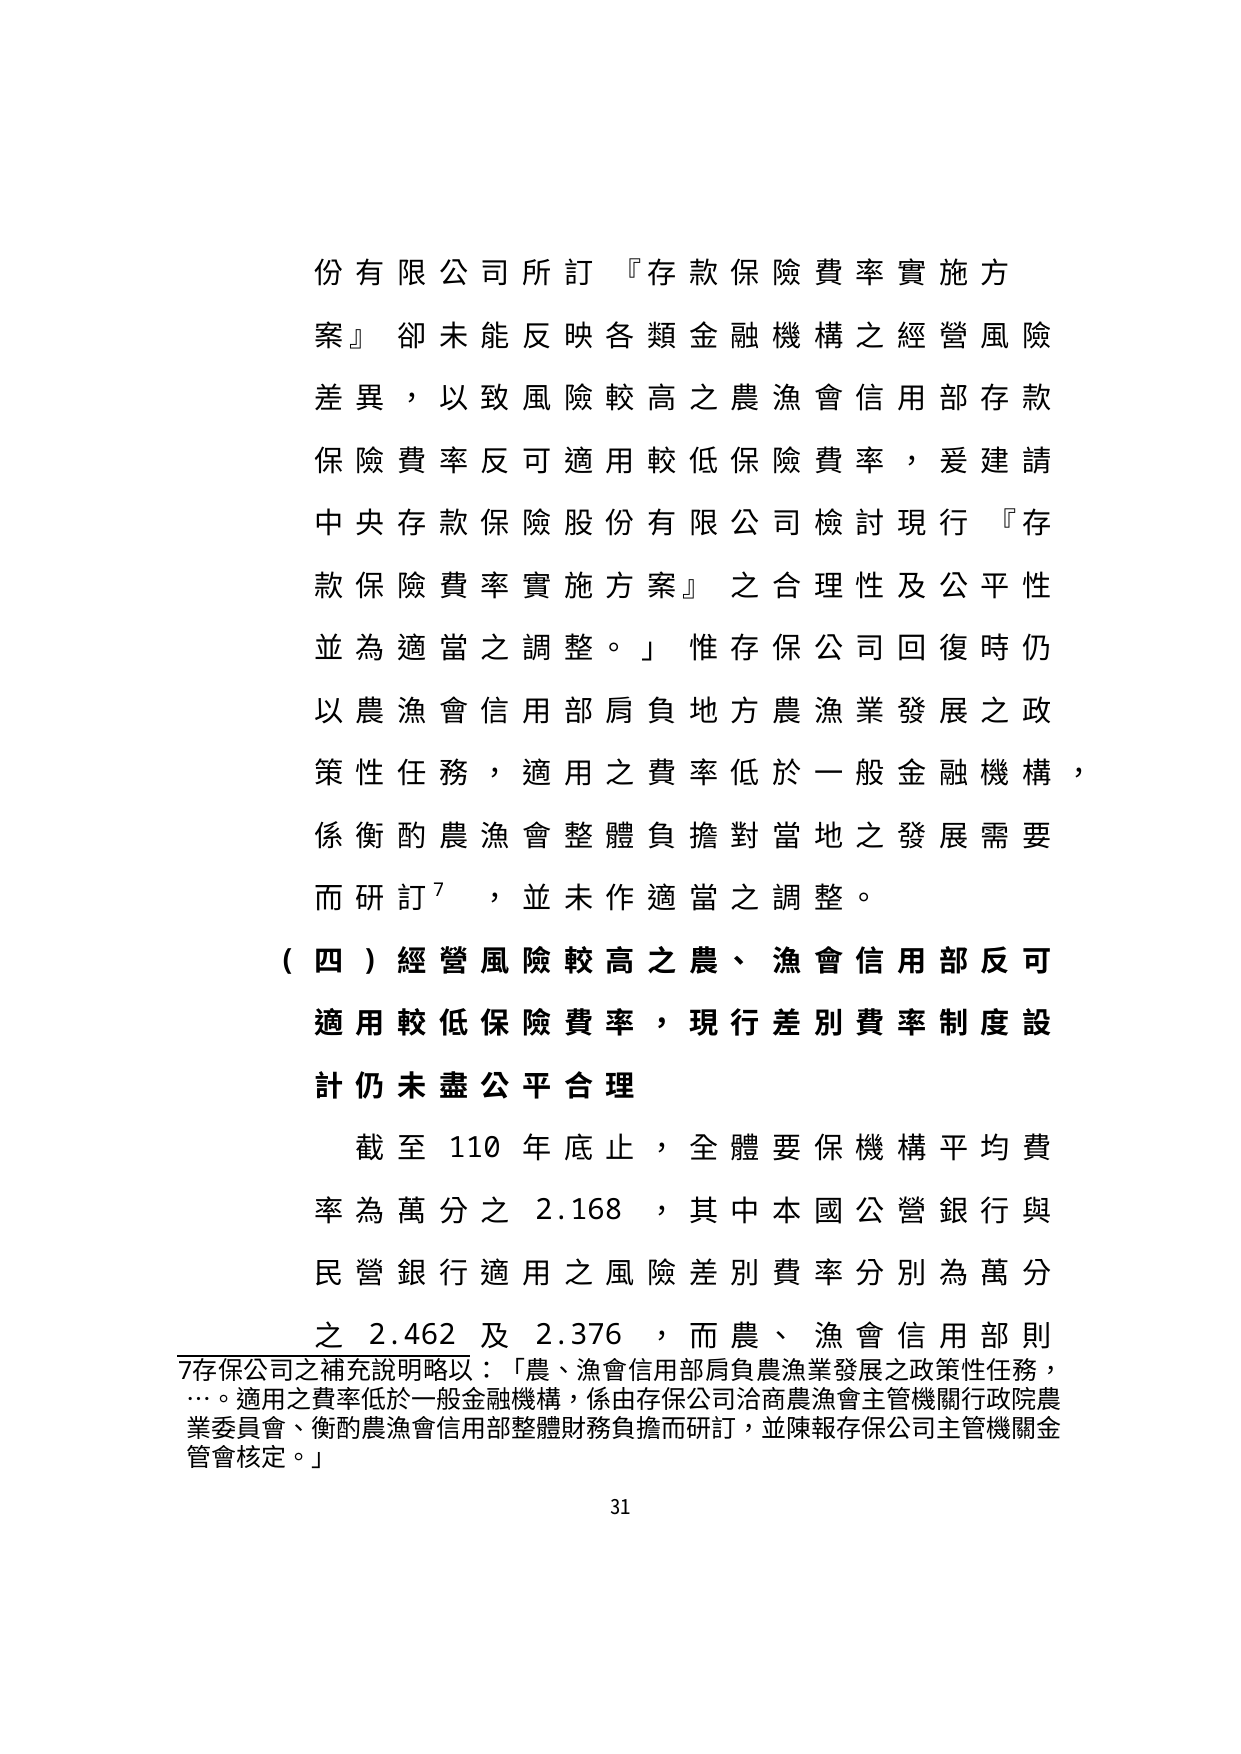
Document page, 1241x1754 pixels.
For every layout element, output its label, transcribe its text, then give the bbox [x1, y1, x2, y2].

text 存保公司之補充說明略以：「農、漁會信用部肩負農漁業發展之政策性任務，…。適用之費率低於一般金融機構，係由存保公司洽商農漁會主管機關行政院農業委員會、衡酌農漁會信用部整體財務負擔而研訂，並陳報存保公司主管機關金管會核定。」 [177, 1356, 1063, 1473]
text 本院前審查103年度中央政府總預算案附屬單位預算營業及非營業部分有關存保公司時作有決議(五)：「鑑於我國農漁會信用部之逾放比率遠高於本國銀行、外國銀行及信用合作社，惟中央存款保險股份有限公司所訂『存款保險費率實施方案』卻未能反映各類金融機構之經營風險差異，以致風險較高之農漁會信用部存款保險費率反可適用較低保險費率，爰建請中央存款保險股份有限公司檢討現行『存款保險費率實施方案』之合理性及公平性並為適當之調整。」惟存保公司回復時仍以農漁會信用部肩負地方農漁業發展之政策性任務，適用之費率低於一般金融機構，係衡酌農漁會整體負擔對當地之發展需要而研訂，並未作適當之調整。 [271, 229, 1058, 917]
text (四)經營風險較高之農、漁會信用部反可適用較低保險費率，現行差別費率制度設計仍未盡公平合理 [242, 917, 1058, 1104]
text 截至110年底止，全體要保機構平均費率為萬分之2.168，其中本國公營銀行與民營銀行適用之風險差別費率分別為萬分之2.462及2.376，而農、漁會信用部則 [271, 1104, 1058, 1354]
